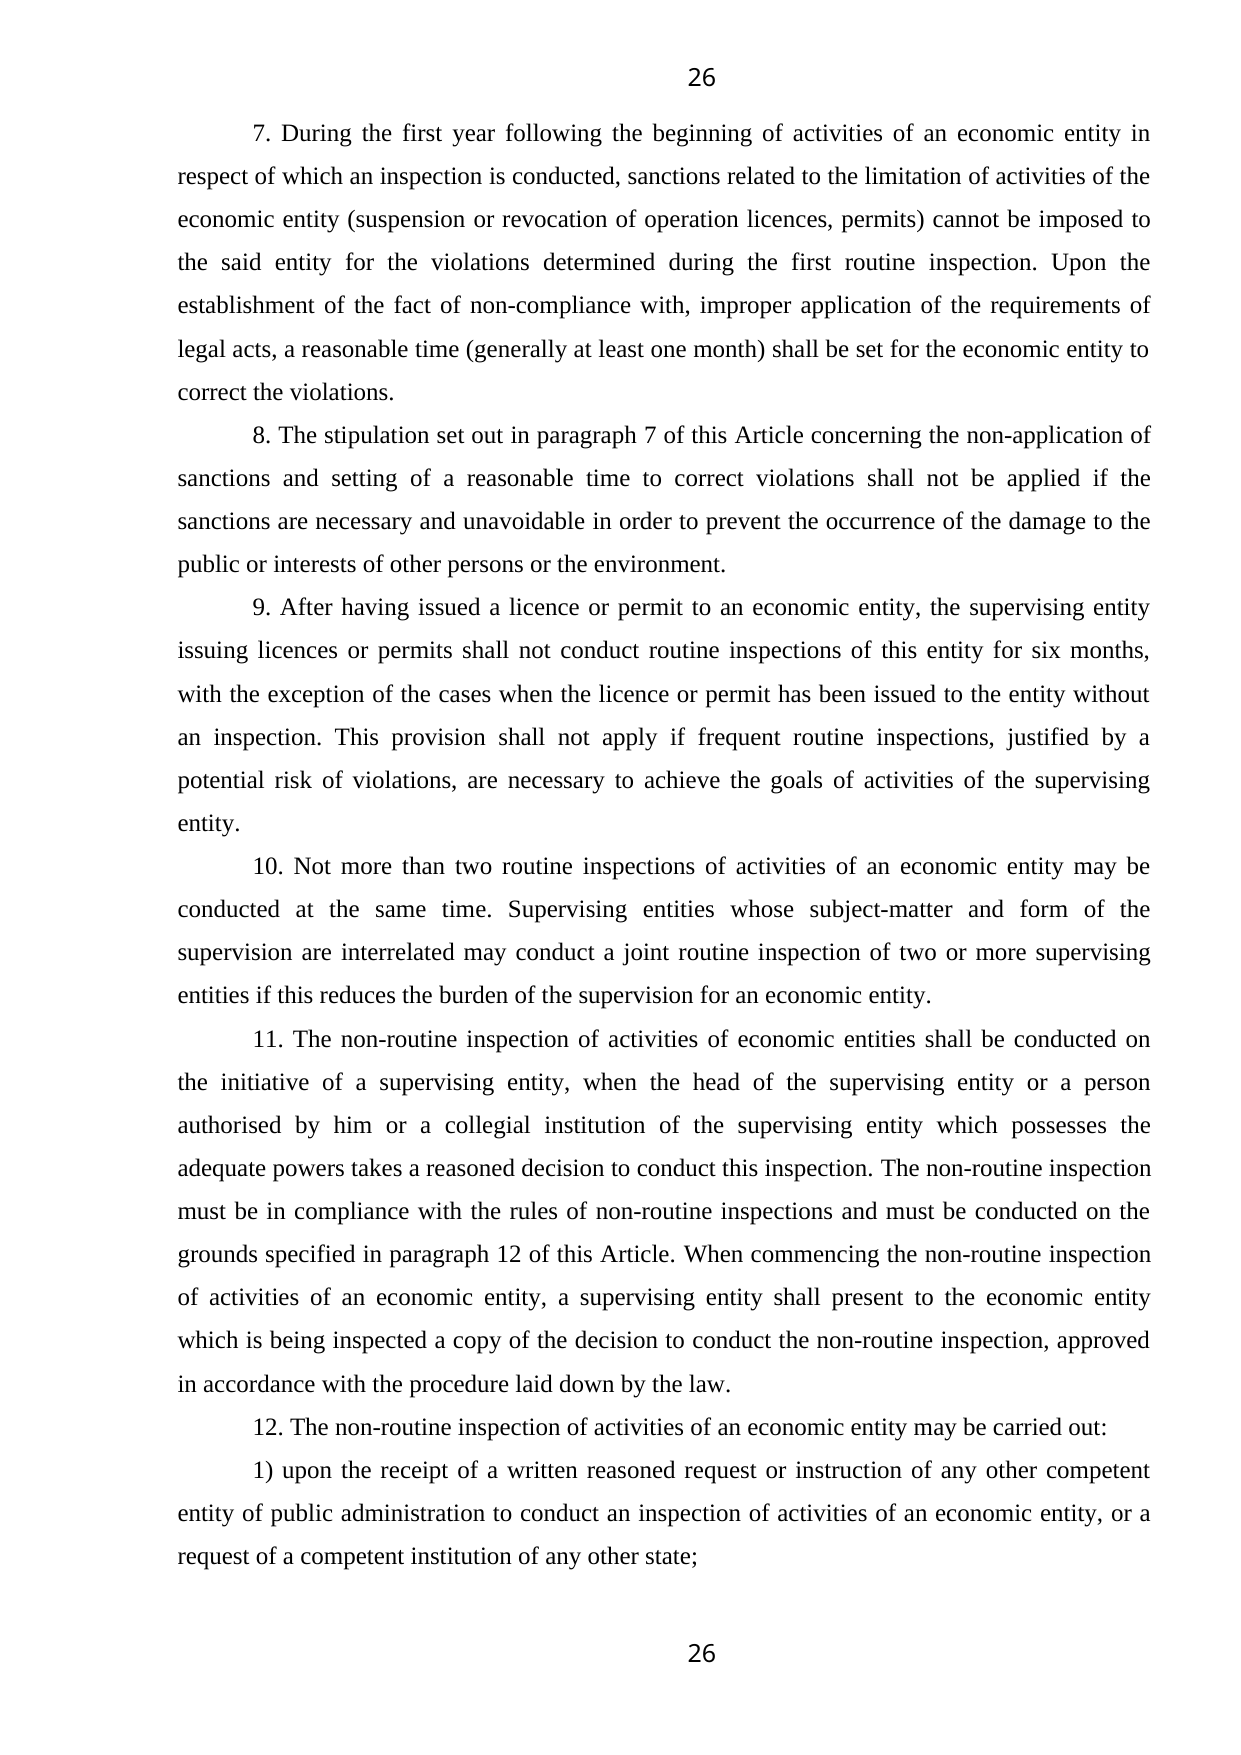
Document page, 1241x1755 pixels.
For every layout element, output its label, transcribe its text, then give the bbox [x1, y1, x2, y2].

text 10. Not more than two routine inspections of activities of an economic entity may be conducted at the same time. Supervising entities whose subject-matter and form of the supervision are interrelated may conduct a joint routine inspection of two or more supervising entities if this reduces the burden of the supervision for an economic entity. [177, 851, 1152, 1009]
text 12. The non-routine inspection of activities of an economic entity may be carried out: [177, 1412, 1152, 1441]
text 11. The non-routine inspection of activities of economic entities shall be conducted on the initiative of a supervising entity, when the head of the supervising entity or a person authorised by him or a collegial institution of the supervising entity which possesses the adequate powers takes a reasoned decision to conduct this inspection. The non-routine inspection must be in compliance with the rules of non-routine inspections and must be conducted on the grounds specified in paragraph 12 of this Article. When commencing the non-routine inspection of activities of an economic entity, a supervising entity shall present to the economic entity which is being inspected a copy of the decision to conduct the non-routine inspection, approved in accordance with the procedure laid down by the law. [177, 1024, 1152, 1397]
text 8. The stipulation set out in paragraph 7 of this Article concerning the non-application of sanctions and setting of a reasonable time to correct violations shall not be applied if the sanctions are necessary and unavoidable in order to prevent the occurrence of the damage to the public or interests of other persons or the environment. [177, 420, 1152, 578]
text 7. During the first year following the beginning of activities of an economic entity in respect of which an inspection is conducted, sanctions related to the limitation of activities of the economic entity (suspension or revocation of operation licences, permits) cannot be imposed to the said entity for the violations determined during the first routine inspection. Upon the establishment of the fact of non-compliance with, improper application of the requirements of legal acts, a reasonable time (generally at least one month) shall be set for the economic entity to correct the violations. [177, 118, 1152, 406]
text 9. After having issued a licence or permit to an economic entity, the supervising entity issuing licences or permits shall not conduct routine inspections of this entity for six months, with the exception of the cases when the licence or permit has been issued to the entity without an inspection. This provision shall not apply if frequent routine inspections, justified by a potential risk of violations, are necessary to achieve the goals of activities of the supervising entity. [177, 592, 1152, 837]
text 1) upon the receipt of a written reasoned request or instruction of any other competent entity of public administration to conduct an inspection of activities of an economic entity, or a request of a competent institution of any other state; [177, 1455, 1152, 1570]
